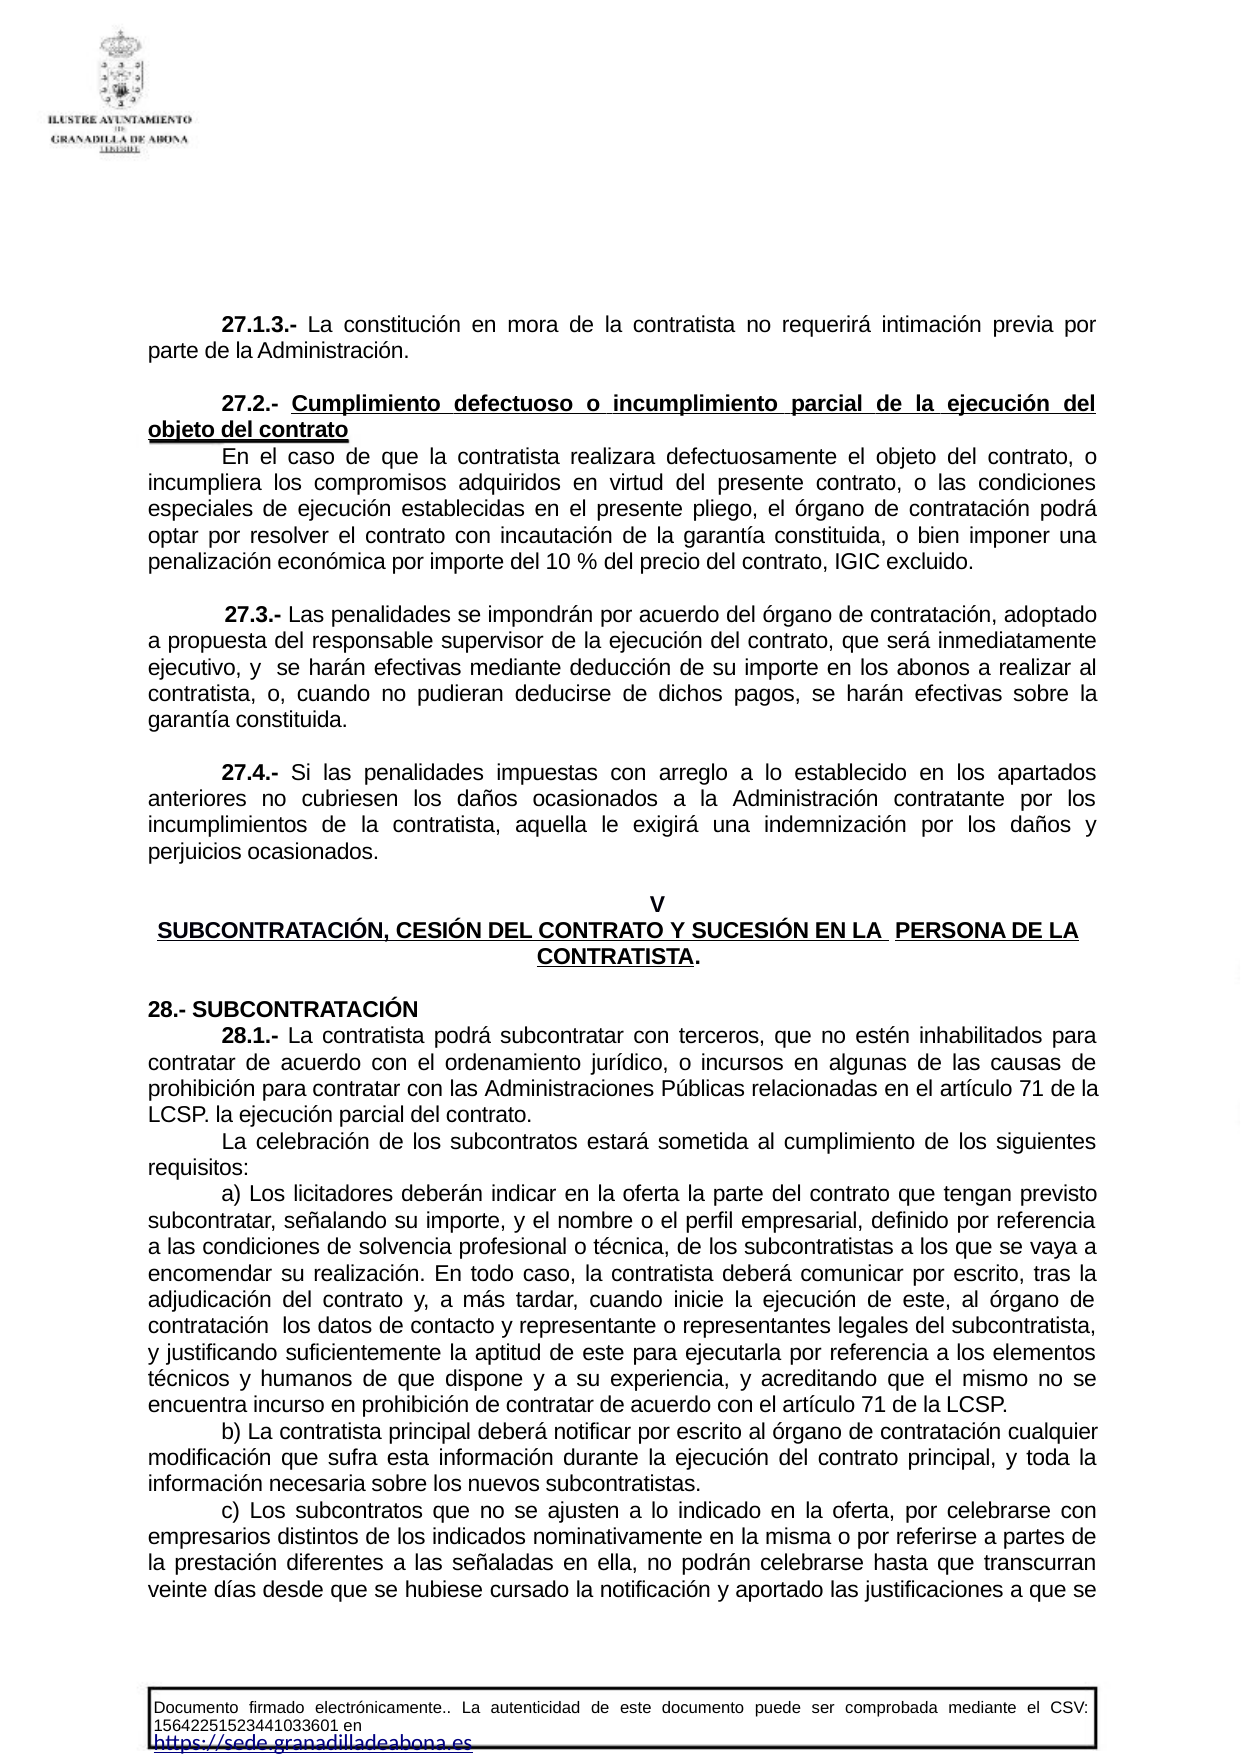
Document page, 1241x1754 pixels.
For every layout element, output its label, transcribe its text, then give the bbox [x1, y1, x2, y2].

text b) La contratista principal deberá notificar por escrito al órgano de contratación cualquier [221, 1419, 1118, 1444]
text LCSP. la ejecución parcial del contrato. [148, 1102, 1118, 1128]
text requisitos: [148, 1155, 1118, 1181]
text técnicos y humanos de que dispone y a su experiencia, y acreditando que el mismo no se [148, 1366, 1118, 1392]
text veinte días desde que se hubiese cursado la notificación y aportado las justificaciones a que se [148, 1577, 1118, 1602]
text En el caso de que la contratista realizara defectuosamente el objeto del contrato, o [221, 444, 1118, 469]
text Documento firmado electrónicamente.. La autenticidad de este documento puede ser comprobada mediante el CSV: [153, 1699, 1113, 1718]
text 27.4.- Si las penalidades impuestas con arreglo a lo establecido en los apartados [221, 760, 1118, 785]
text anteriores no cubriesen los daños ocasionados a la Administración contratante por los [148, 786, 1118, 812]
text La celebración de los subcontratos estará sometida al cumplimiento de los siguientes [221, 1129, 1118, 1154]
text contratación los datos de contacto y representante o representantes legales del subcontratista, [148, 1313, 1118, 1339]
text 28.- SUBCONTRATACIÓN [148, 997, 447, 1023]
text encomendar su realización. En todo caso, la contratista deberá comunicar por escrito, tras la [148, 1261, 1118, 1286]
text a) Los licitadores deberán indicar en la oferta la parte del contrato que tengan previsto [221, 1181, 1118, 1207]
text 28.1.- La contratista podrá subcontratar con terceros, que no estén inhabilitados para [221, 1023, 1118, 1049]
text garantía constituida. [148, 707, 1118, 733]
text SUBCONTRATACIÓN, CESIÓN DEL CONTRATO Y SUCESIÓN EN LA PERSONA DE LA [157, 918, 1108, 943]
text modificación que sufra esta información durante la ejecución del contrato principal, y toda la [148, 1445, 1118, 1471]
text objeto del contrato [148, 417, 373, 443]
text CONTRATISTA. [537, 944, 1108, 970]
text V [649, 892, 1108, 917]
text a las condiciones de solvencia profesional o técnica, de los subcontratistas a los que se vaya a [148, 1234, 1118, 1260]
text incumpliera los compromisos adquiridos en virtud del presente contrato, o las condiciones [148, 470, 1118, 496]
text subcontratar, señalando su importe, y el nombre o el perfil empresarial, definido por referencia [148, 1208, 1118, 1233]
text incumplimientos de la contratista, aquella le exigirá una indemnización por los daños y [148, 812, 1118, 838]
text perjuicios ocasionados. [148, 839, 1118, 864]
text ejecutivo, y se harán efectivas mediante deducción de su importe en los abonos a realizar al [148, 654, 1118, 680]
text prohibición para contratar con las Administraciones Públicas relacionadas en el artículo 71 de la [148, 1076, 1118, 1102]
text contratar de acuerdo con el ordenamiento jurídico, o incursos en algunas de las causas de [148, 1050, 1118, 1075]
text empresarios distintos de los indicados nominativamente en la misma o por referirse a partes de [148, 1524, 1118, 1550]
text penalización económica por importe del 10 % del precio del contrato, IGIC excluido. [148, 549, 1118, 575]
text 27.3.- Las penalidades se impondrán por acuerdo del órgano de contratación, adoptado [224, 602, 1118, 627]
text 15642251523441033601 en https://sede.granadilladeabona.es [153, 1717, 642, 1754]
text optar por resolver el contrato con incautación de la garantía constituida, o bien imponer una [148, 523, 1118, 548]
text la prestación diferentes a las señaladas en ella, no podrán celebrarse hasta que transcurran [148, 1550, 1118, 1576]
text información necesaria sobre los nuevos subcontratistas. [148, 1471, 1118, 1497]
text 27.1.3.- La constitución en mora de la contratista no requerirá intimación previa por [221, 312, 1118, 337]
text especiales de ejecución establecidas en el presente pliego, el órgano de contratación podrá [148, 496, 1118, 522]
text parte de la Administración. [148, 338, 436, 364]
text contratista, o, cuando no pudieran deducirse de dichos pagos, se harán efectivas sobre la [148, 681, 1118, 706]
text 27.2.- Cumplimiento defectuoso o incumplimiento parcial de la ejecución del [221, 391, 1118, 417]
text encuentra incurso en prohibición de contratar de acuerdo con el artículo 71 de la LCSP. [148, 1392, 1118, 1418]
text adjudicación del contrato y, a más tardar, cuando inicie la ejecución de este, al órgano de [148, 1287, 1118, 1312]
text a propuesta del responsable supervisor de la ejecución del contrato, que será inmediatamente [148, 628, 1118, 654]
text y justificando suficientemente la aptitud de este para ejecutarla por referencia a los elementos [148, 1339, 1118, 1365]
text c) Los subcontratos que no se ajusten a lo indicado en la oferta, por celebrarse con [221, 1498, 1118, 1523]
